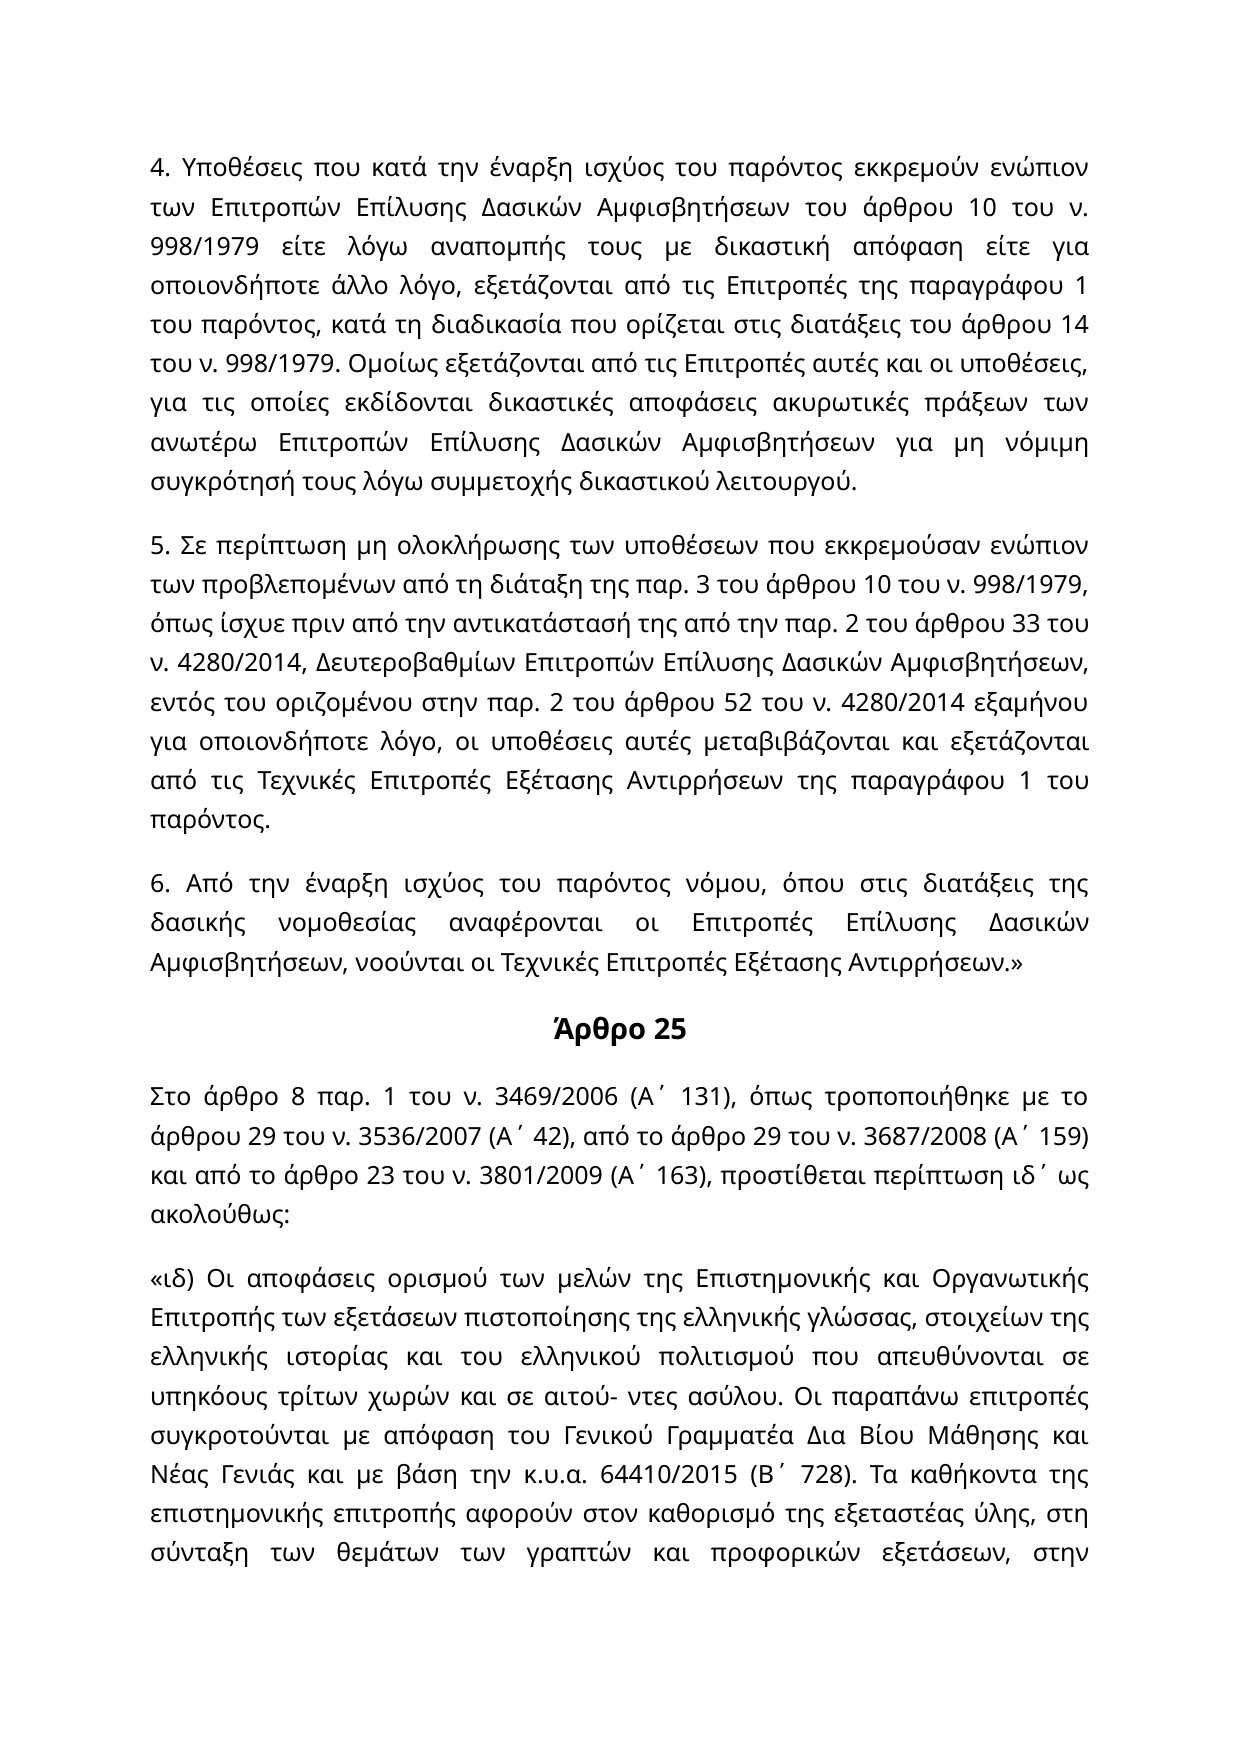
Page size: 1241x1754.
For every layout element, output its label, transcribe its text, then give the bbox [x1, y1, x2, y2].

text 5. Σε περίπτωση μη ολοκλήρωσης των υποθέσεων που εκκρεμούσαν ενώπιον των προβλεπομένων από τη διάταξη της παρ. 3 του άρθρου 10 του ν. 998/1979, όπως ίσχυε πριν από την αντικατάστασή της από την παρ. 2 του άρθρου 33 του ν. 4280/2014, Δευτεροβαθμίων Επιτροπών Επίλυσης Δασικών Αμφισβητήσεων, εντός του οριζομένου στην παρ. 2 του άρθρου 52 του ν. 4280/2014 εξαμήνου για οποιονδήποτε λόγο, οι υποθέσεις αυτές μεταβιβάζονται και εξετάζονται από τις Τεχνικές Επιτροπές Εξέτασης Αντιρρήσεων της παραγράφου 1 του παρόντος. [150, 527, 1090, 836]
text Στο άρθρο 8 παρ. 1 του ν. 3469/2006 (Α΄ 131), όπως τροποποιήθηκε με το άρθρου 29 του ν. 3536/2007 (Α΄ 42), από το άρθρο 29 του ν. 3687/2008 (Α΄ 159) και από το άρθρο 23 του ν. 3801/2009 (Α΄ 163), προστίθεται περίπτωση ιδ΄ ως ακολούθως: [150, 1079, 1090, 1231]
text 4. Υποθέσεις που κατά την έναρξη ισχύος του παρόντος εκκρεμούν ενώπιον των Επιτροπών Επίλυσης Δασικών Αμφισβητήσεων του άρθρου 10 του ν. 998/1979 είτε λόγω αναπομπής τους με δικαστική απόφαση είτε για οποιονδήποτε άλλο λόγο, εξετάζονται από τις Επιτροπές της παραγράφου 1 του παρόντος, κατά τη διαδικασία που ορίζεται στις διατάξεις του άρθρου 14 του ν. 998/1979. Ομοίως εξετάζονται από τις Επιτροπές αυτές και οι υποθέσεις, για τις οποίες εκδίδονται δικαστικές αποφάσεις ακυρωτικές πράξεων των ανωτέρω Επιτροπών Επίλυσης Δασικών Αμφισβητήσεων για μη νόμιμη συγκρότησή τους λόγω συμμετοχής δικαστικού λειτουργού. [150, 150, 1090, 497]
subtitle Άρθρο 25 [150, 1008, 1090, 1048]
text «ιδ) Οι αποφάσεις ορισμού των μελών της Επιστημονικής και Οργανωτικής Επιτροπής των εξετάσεων πιστοποίησης της ελληνικής γλώσσας, στοιχείων της ελληνικής ιστορίας και του ελληνικού πολιτισμού που απευθύνονται σε υπηκόους τρίτων χωρών και σε αιτού- ντες ασύλου. Οι παραπάνω επιτροπές συγκροτούνται με απόφαση του Γενικού Γραμματέα Δια Βίου Μάθησης και Νέας Γενιάς και με βάση την κ.υ.α. 64410/2015 (Β΄ 728). Τα καθήκοντα της επιστημονικής επιτροπής αφορούν στον καθορισμό της εξεταστέας ύλης, στη σύνταξη των θεμάτων των γραπτών και προφορικών εξετάσεων, στην [150, 1261, 1090, 1569]
text 6. Από την έναρξη ισχύος του παρόντος νόμου, όπου στις διατάξεις της δασικής νομοθεσίας αναφέρονται οι Επιτροπές Επίλυσης Δασικών Αμφισβητήσεων, νοούνται οι Τεχνικές Επιτροπές Εξέτασης Αντιρρήσεων.» [150, 866, 1090, 978]
